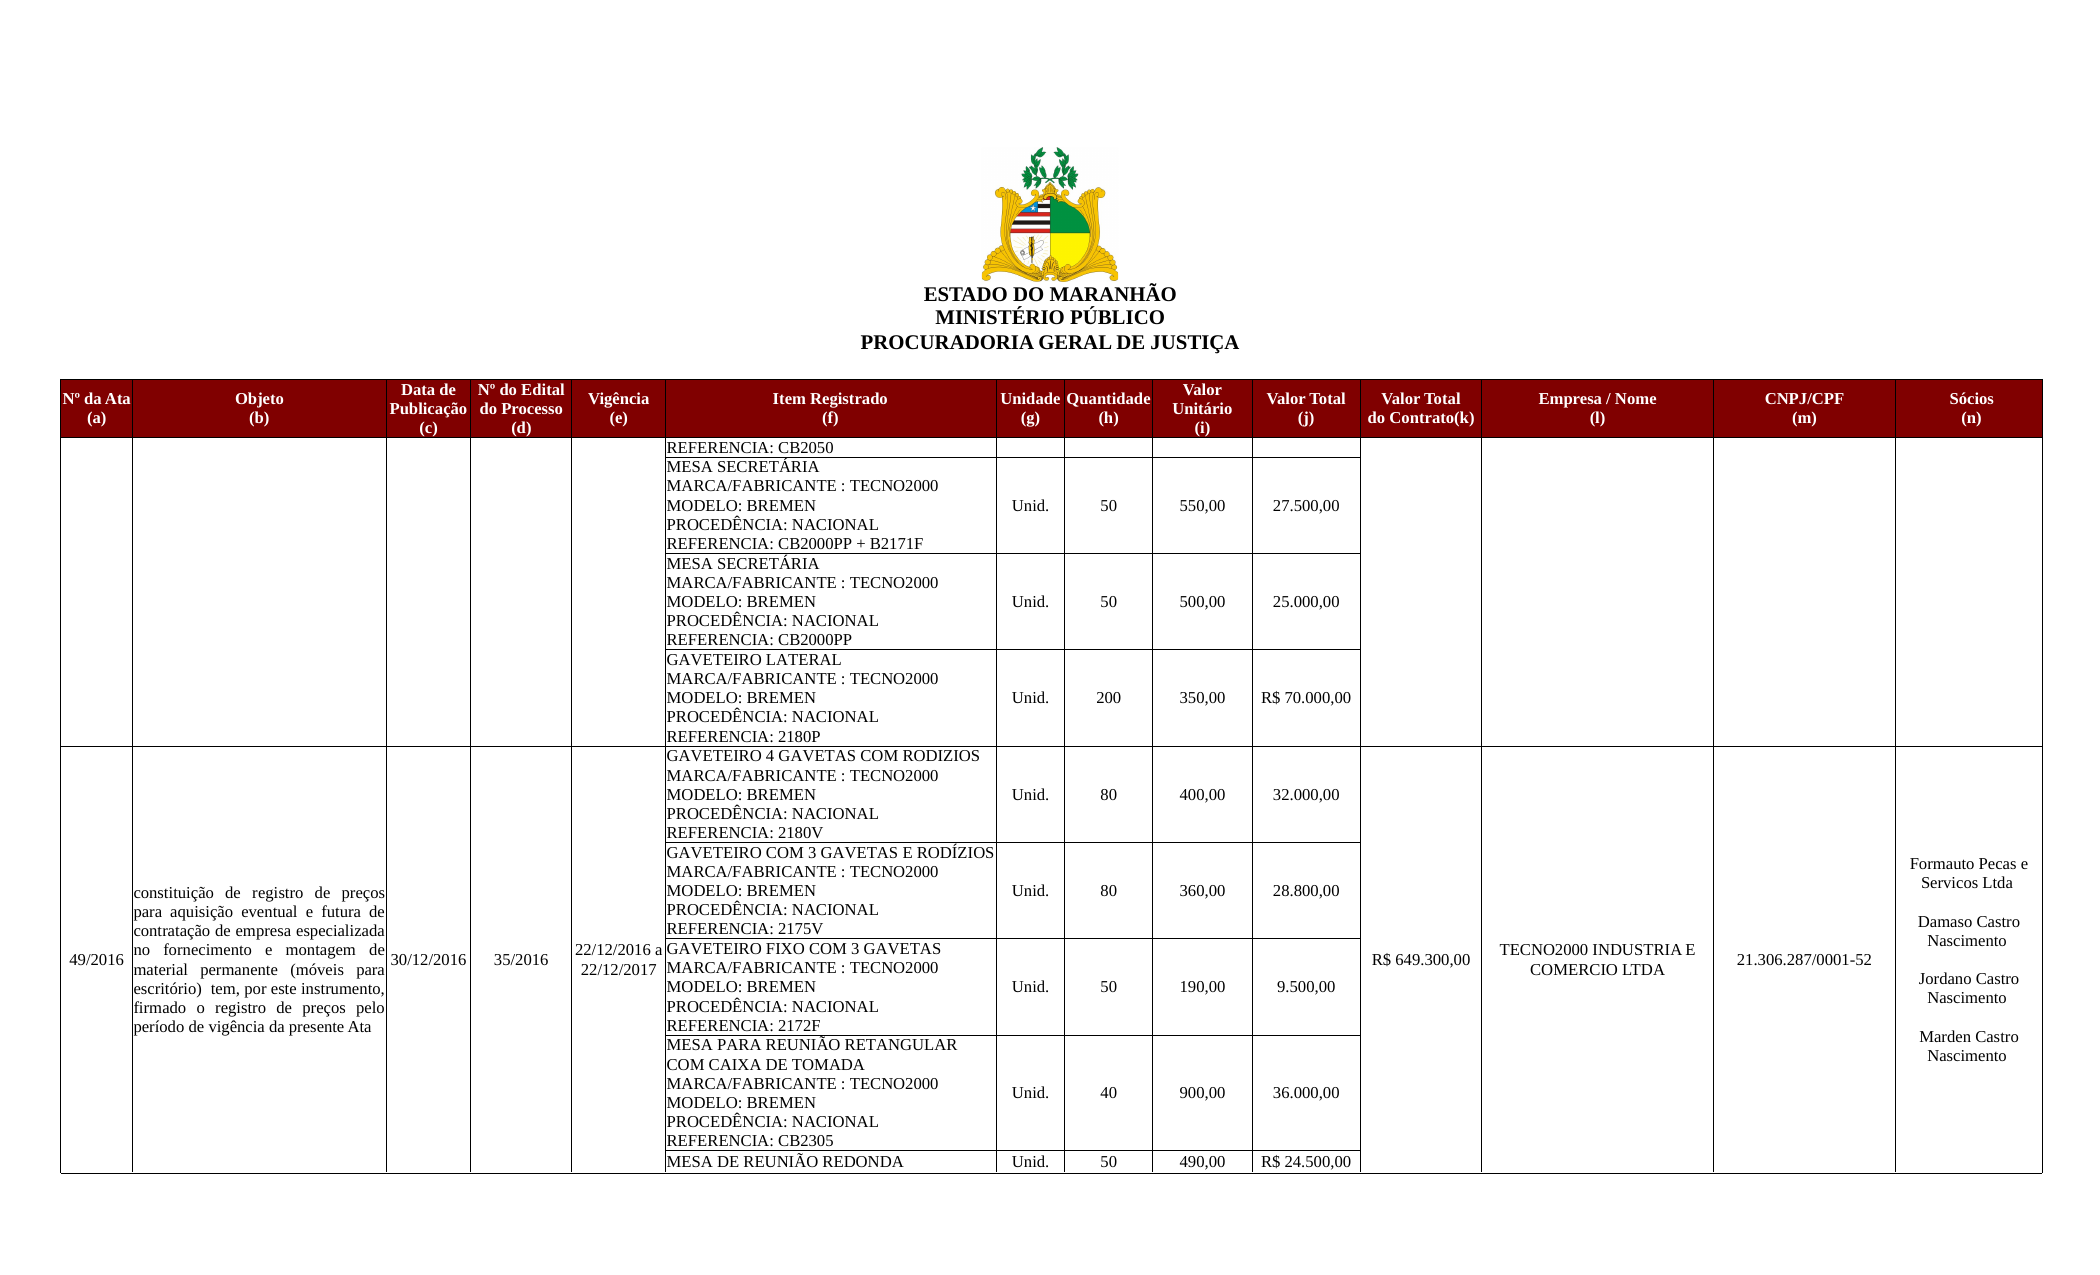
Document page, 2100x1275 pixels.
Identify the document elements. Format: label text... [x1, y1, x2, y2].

table_cell 550,00 [1153, 458, 1252, 553]
table_cell [572, 438, 665, 746]
table_cell 360,00 [1153, 843, 1252, 938]
table_cell GAVETEIRO 4 GAVETAS COM RODIZIOS MARCA/FABRICANTE : TECNO2000 MODELO: BREMEN PROCEDÊNCIA: NACIONAL REFERENCIA: 2180V [666, 747, 996, 842]
table_cell 22/12/2016 a 22/12/2017 [572, 747, 665, 1172]
table_cell R$ 70.000,00 [1253, 650, 1360, 746]
table_cell 40 [1065, 1036, 1152, 1150]
table_cell [1065, 438, 1152, 457]
table_cell 30/12/2016 [387, 747, 470, 1172]
table_cell 350,00 [1153, 650, 1252, 746]
table_cell MESA SECRETÁRIA MARCA/FABRICANTE : TECNO2000 MODELO: BREMEN PROCEDÊNCIA: NACIONAL REFERENCIA: CB2000PP [666, 554, 996, 649]
table_cell 490,00 [1153, 1151, 1252, 1172]
table_cell 50 [1065, 939, 1152, 1035]
table_cell Unid. [997, 554, 1064, 649]
table_cell R$ 24.500,00 [1253, 1151, 1360, 1172]
table_cell Unid. [997, 650, 1064, 746]
table_header Empresa / Nome (l) [1482, 380, 1713, 437]
table_cell [1714, 438, 1895, 746]
table_header Valor Unitário (i) [1153, 380, 1252, 437]
table_cell 36.000,00 [1253, 1036, 1360, 1150]
table_header Nº do Edital do Processo (d) [471, 380, 571, 437]
table_cell 900,00 [1153, 1036, 1252, 1150]
table_header Item Registrado (f) [666, 380, 996, 437]
table_header Valor Total (j) [1253, 380, 1360, 437]
table_cell 32.000,00 [1253, 747, 1360, 842]
table_header Vigência (e) [572, 380, 665, 437]
table_cell TECNO2000 INDUSTRIA E COMERCIO LTDA [1482, 747, 1713, 1172]
table_cell [387, 438, 470, 746]
table_header Nº da Ata (a) [61, 380, 132, 437]
table_cell Formauto Pecas e Servicos Ltda Damaso Castro Nascimento Jordano Castro Nascimento Marden Castro Nascimento [1896, 747, 2042, 1172]
table_cell [1361, 438, 1481, 746]
table_header Sócios (n) [1896, 380, 2042, 437]
table_cell MESA PARA REUNIÃO RETANGULAR COM CAIXA DE TOMADA MARCA/FABRICANTE : TECNO2000 MODELO: BREMEN PROCEDÊNCIA: NACIONAL REFERENCIA: CB2305 [666, 1036, 996, 1150]
table_cell Unid. [997, 458, 1064, 553]
table_cell Unid. [997, 1036, 1064, 1150]
table_cell 35/2016 [471, 747, 571, 1172]
table_cell 50 [1065, 554, 1152, 649]
table_cell [997, 438, 1064, 457]
table_header Quantidade (h) [1065, 380, 1152, 437]
table_header Unidade (g) [997, 380, 1064, 437]
table_cell 27.500,00 [1253, 458, 1360, 553]
table_cell Unid. [997, 939, 1064, 1035]
table_cell 28.800,00 [1253, 843, 1360, 938]
table_cell [1896, 438, 2042, 746]
table_cell 25.000,00 [1253, 554, 1360, 649]
table_cell 21.306.287/0001-52 [1714, 747, 1895, 1172]
picture [981, 147, 1119, 282]
table_cell Unid. [997, 1151, 1064, 1172]
table_cell Unid. [997, 843, 1064, 938]
table_cell [1253, 438, 1360, 457]
table_header Valor Total do Contrato(k) [1361, 380, 1481, 437]
table_cell GAVETEIRO FIXO COM 3 GAVETAS MARCA/FABRICANTE : TECNO2000 MODELO: BREMEN PROCEDÊNCIA: NACIONAL REFERENCIA: 2172F [666, 939, 996, 1035]
table_cell R$ 649.300,00 [1361, 747, 1481, 1172]
table_cell 50 [1065, 458, 1152, 553]
table_cell 400,00 [1153, 747, 1252, 842]
table_cell Unid. [997, 747, 1064, 842]
table_cell 190,00 [1153, 939, 1252, 1035]
table_cell [133, 438, 386, 746]
table_cell MESA DE REUNIÃO REDONDA [666, 1151, 996, 1172]
table_cell 80 [1065, 843, 1152, 938]
table_cell REFERENCIA: CB2050 [666, 438, 996, 457]
table_cell 49/2016 [61, 747, 132, 1172]
table_cell GAVETEIRO COM 3 GAVETAS E RODÍZIOS MARCA/FABRICANTE : TECNO2000 MODELO: BREMEN PROCEDÊNCIA: NACIONAL REFERENCIA: 2175V [666, 843, 996, 938]
table_cell 9.500,00 [1253, 939, 1360, 1035]
table_cell 50 [1065, 1151, 1152, 1172]
table_cell [1482, 438, 1713, 746]
table_cell 80 [1065, 747, 1152, 842]
table_header Data de Publicação (c) [387, 380, 470, 437]
table_cell [471, 438, 571, 746]
table_cell [61, 438, 132, 746]
table_cell [1153, 438, 1252, 457]
table_header Objeto (b) [133, 380, 386, 437]
table_cell constituição de registro de preços para aquisição eventual e futura de contratação de empresa especializada no fornecimento e montagem de material permanente (móveis para escritório) tem, por este instrumento, firmado o registro de preços pelo período de vigência da presente Ata [133, 747, 386, 1172]
table_header CNPJ/CPF (m) [1714, 380, 1895, 437]
table_cell GAVETEIRO LATERAL MARCA/FABRICANTE : TECNO2000 MODELO: BREMEN PROCEDÊNCIA: NACIONAL REFERENCIA: 2180P [666, 650, 996, 746]
table_cell 200 [1065, 650, 1152, 746]
table_cell MESA SECRETÁRIA MARCA/FABRICANTE : TECNO2000 MODELO: BREMEN PROCEDÊNCIA: NACIONAL REFERENCIA: CB2000PP + B2171F [666, 458, 996, 553]
table_cell 500,00 [1153, 554, 1252, 649]
